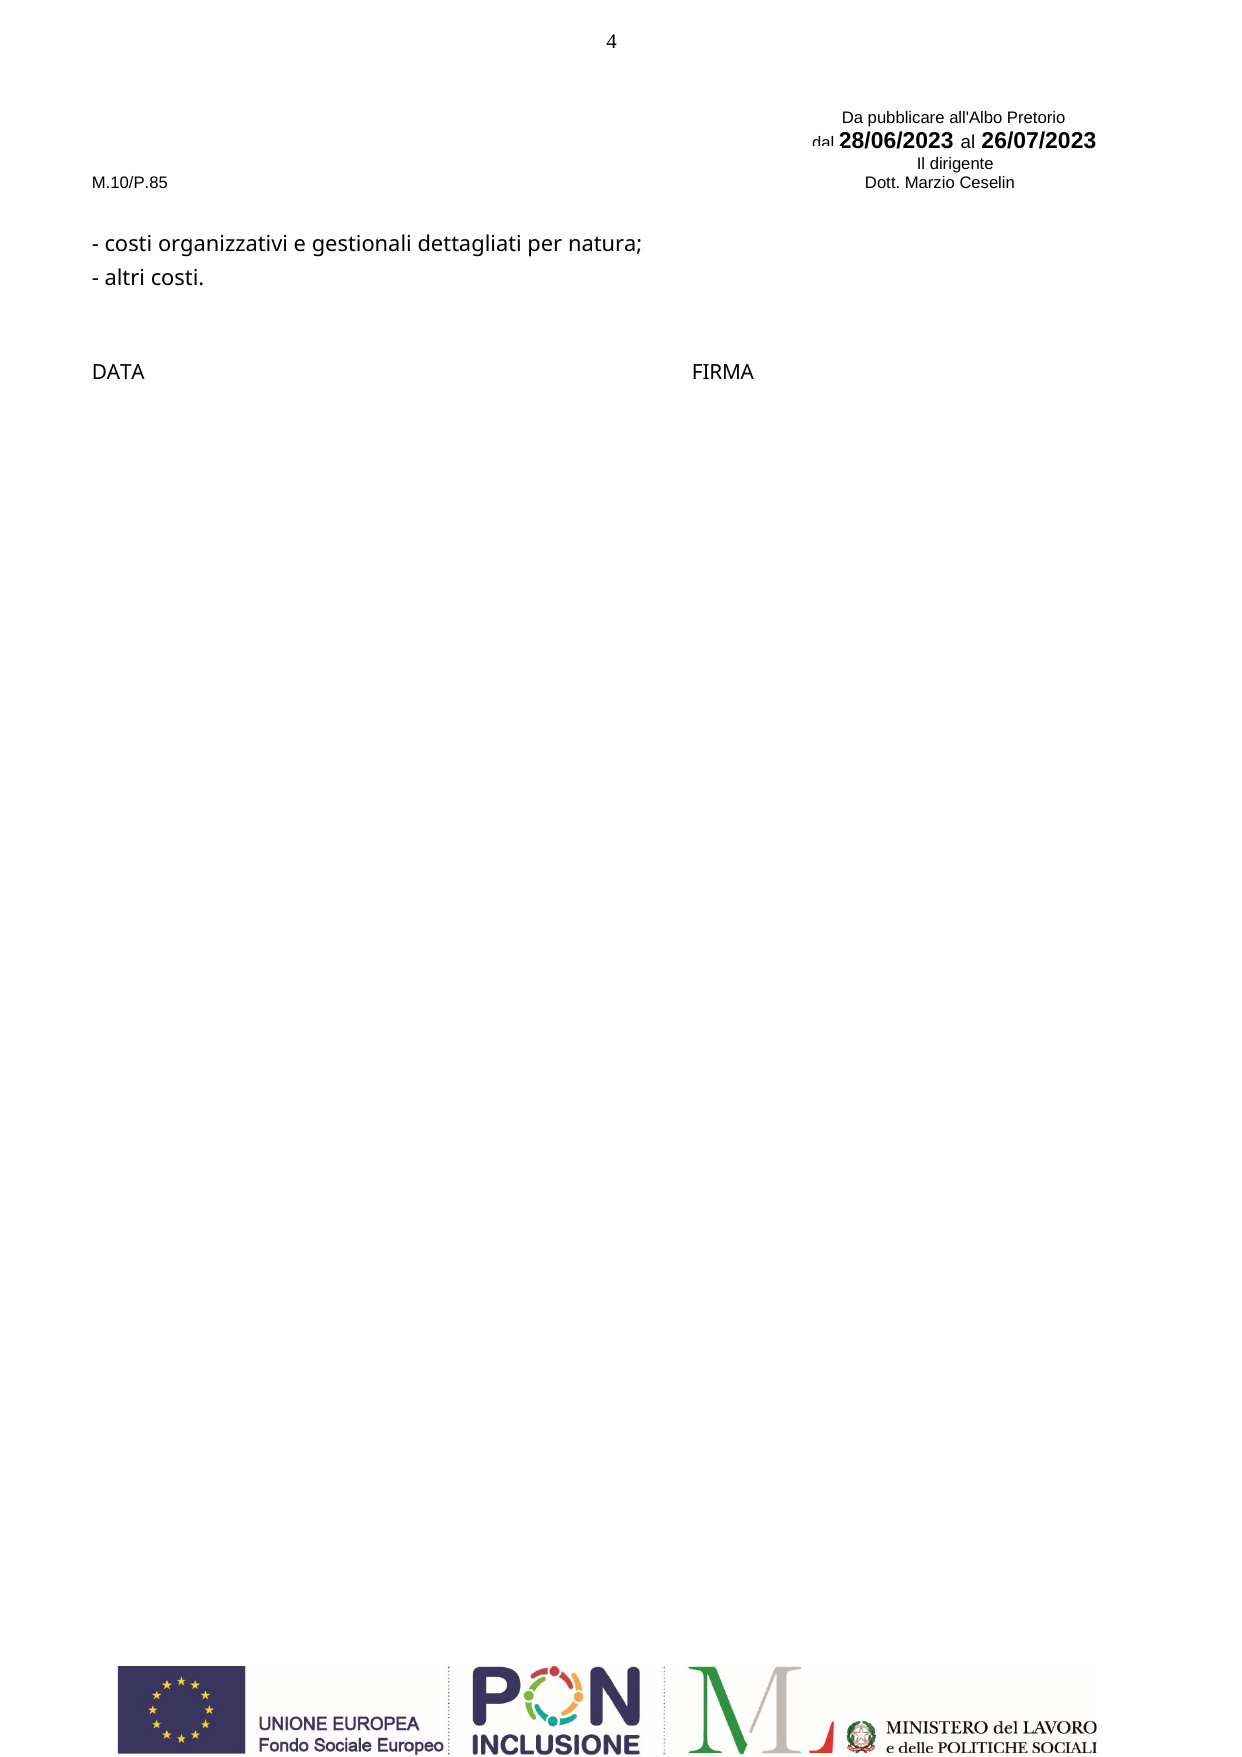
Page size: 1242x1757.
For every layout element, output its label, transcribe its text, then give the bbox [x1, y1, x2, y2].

text DATA FIRMA [92, 357, 1131, 386]
picture [117, 1666, 1097, 1757]
text - altri costi. [92, 262, 1131, 292]
text - costi organizzativi e gestionali dettagliati per natura; [92, 228, 1131, 257]
